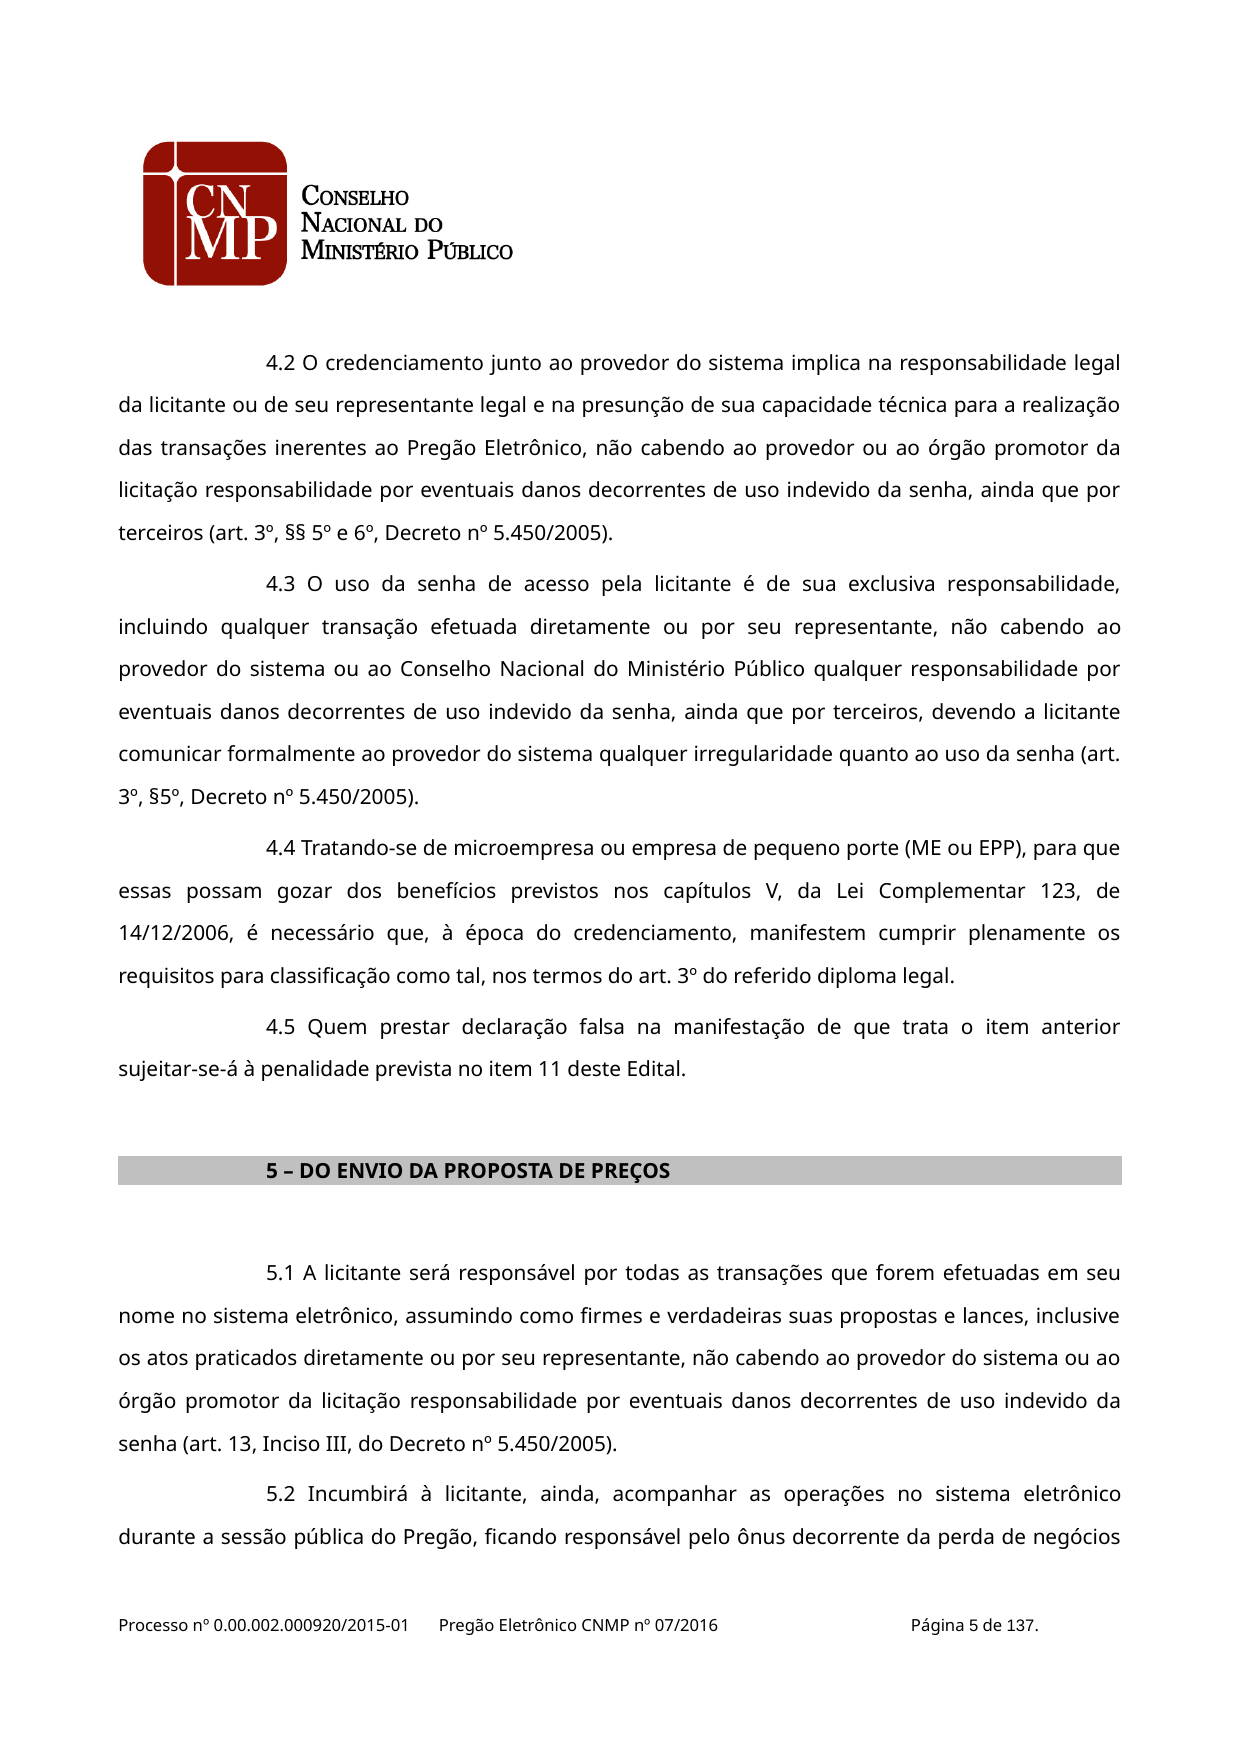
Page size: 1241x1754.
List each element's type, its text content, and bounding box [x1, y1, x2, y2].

text 5.2 Incumbirá à licitante, ainda, acompanhar as operações no sistema eletrônico durante a sessão pública do Pregão, ficando responsável pelo ônus decorrente da perda de negócios [118, 1479, 1122, 1551]
text 4.4 Tratando-se de microempresa ou empresa de pequeno porte (ME ou EPP), para que essas possam gozar dos benefícios previstos nos capítulos V, da Lei Complementar 123, de 14/12/2006, é necessário que, à época do credenciamento, manifestem cumprir plenamente os requisitos para classificação como tal, nos termos do art. 3º do referido diploma legal. [118, 833, 1122, 989]
text 5.1 A licitante será responsável por todas as transações que forem efetuadas em seu nome no sistema eletrônico, assumindo como firmes e verdadeiras suas propostas e lances, inclusive os atos praticados diretamente ou por seu representante, não cabendo ao provedor do sistema ou ao órgão promotor da licitação responsabilidade por eventuais danos decorrentes de uso indevido da senha (art. 13, Inciso III, do Decreto nº 5.450/2005). [118, 1258, 1122, 1457]
text 5 – DO ENVIO DA PROPOSTA DE PREÇOS [118, 1156, 1122, 1185]
text 4.3 O uso da senha de acesso pela licitante é de sua exclusiva responsabilidade, incluindo qualquer transação efetuada diretamente ou por seu representante, não cabendo ao provedor do sistema ou ao Conselho Nacional do Ministério Público qualquer responsabilidade por eventuais danos decorrentes de uso indevido da senha, ainda que por terceiros, devendo a licitante comunicar formalmente ao provedor do sistema qualquer irregularidade quanto ao uso da senha (art. 3º, §5º, Decreto nº 5.450/2005). [118, 569, 1122, 811]
text 4.5 Quem prestar declaração falsa na manifestação de que trata o item anterior sujeitar-se-á à penalidade prevista no item 11 deste Edital. [118, 1012, 1122, 1083]
text 4.2 O credenciamento junto ao provedor do sistema implica na responsabilidade legal da licitante ou de seu representante legal e na presunção de sua capacidade técnica para a realização das transações inerentes ao Pregão Eletrônico, não cabendo ao provedor ou ao órgão promotor da licitação responsabilidade por eventuais danos decorrentes de uso indevido da senha, ainda que por terceiros (art. 3º, §§ 5º e 6º, Decreto nº 5.450/2005). [118, 348, 1122, 547]
picture [118, 118, 529, 308]
